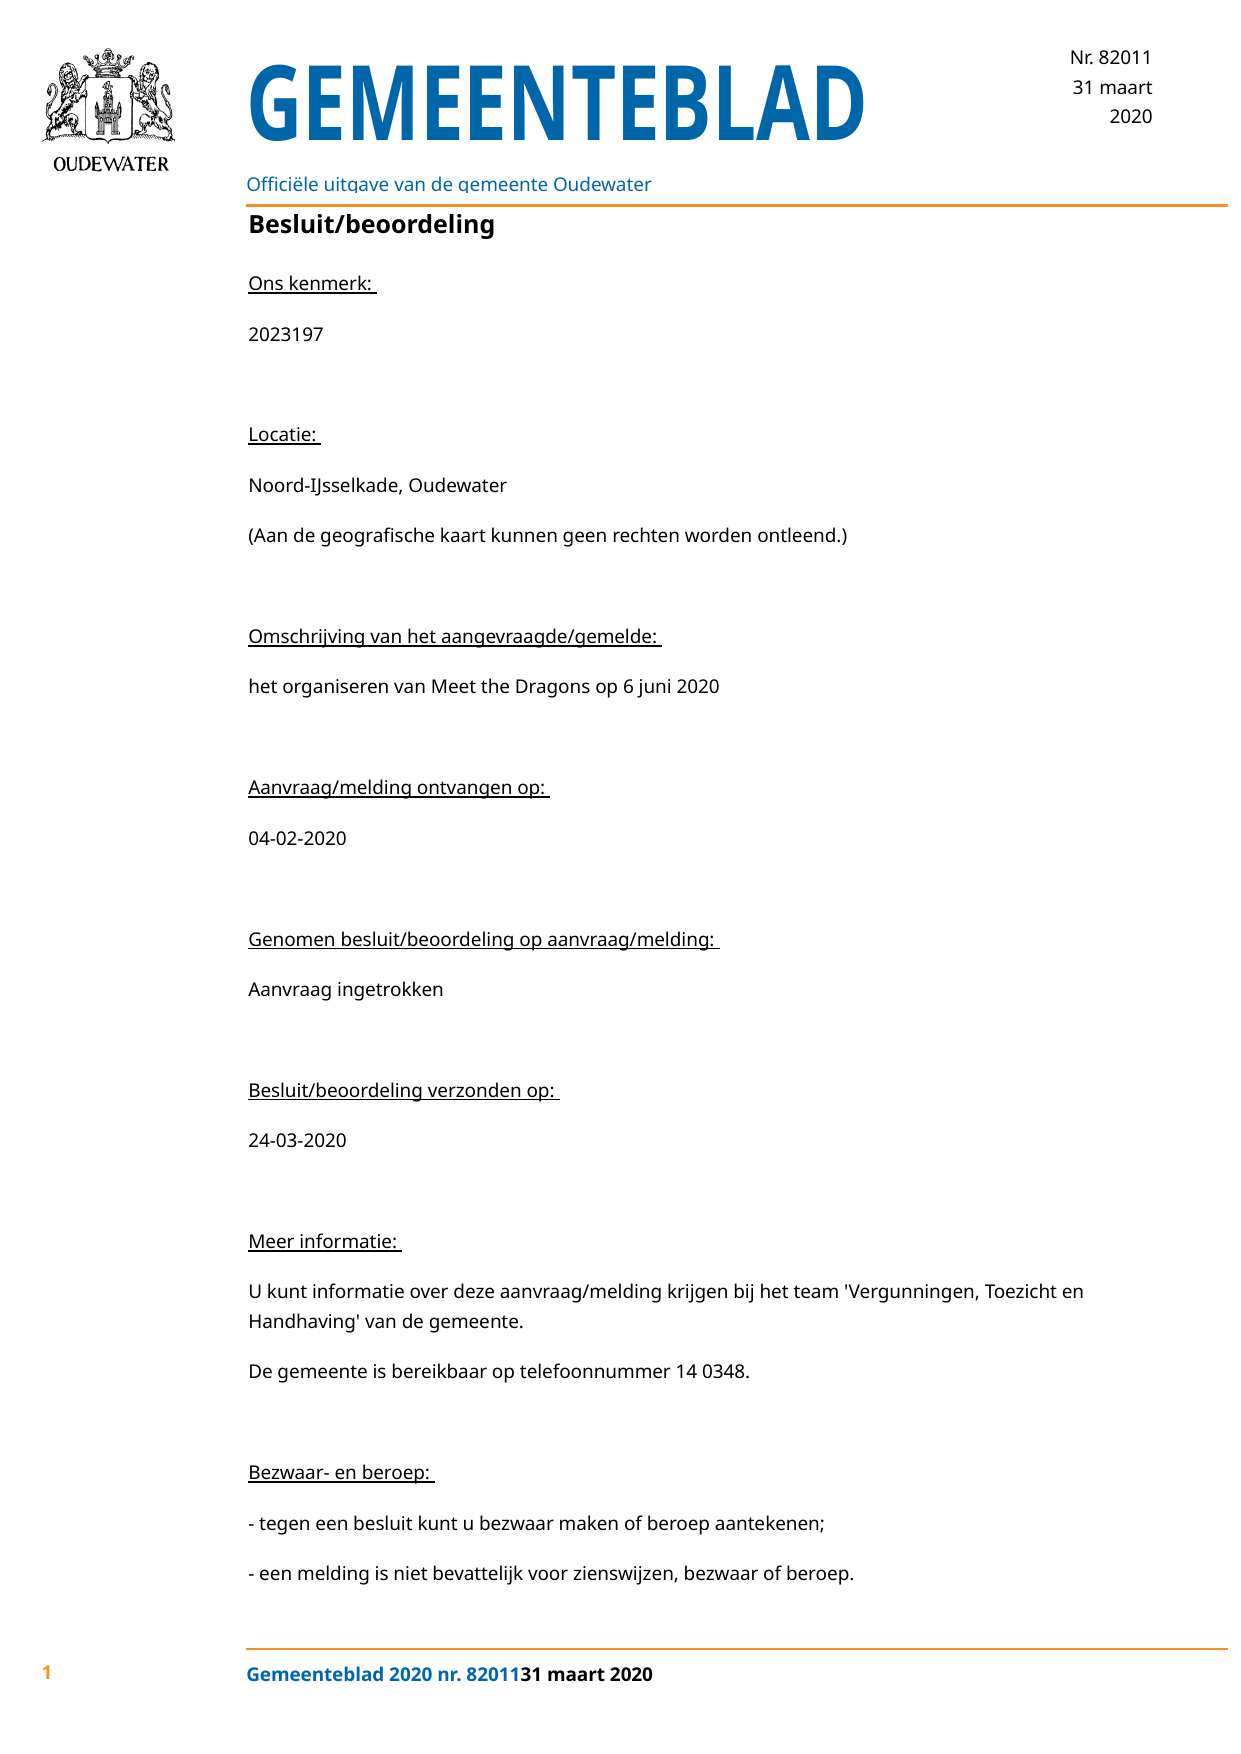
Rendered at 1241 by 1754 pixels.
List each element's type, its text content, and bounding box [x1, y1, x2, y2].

text Aanvraag ingetrokken [248, 976, 1152, 1002]
text De gemeente is bereikbaar op telefoonnummer 14 0348. [248, 1359, 1152, 1384]
text Genomen besluit/beoordeling op aanvraag/melding: [248, 926, 1152, 951]
text Omschrijving van het aangevraagde/gemelde: [248, 623, 1152, 649]
text Bezwaar- en beroep: [248, 1459, 1152, 1485]
text Meer informatie: [248, 1228, 1152, 1254]
text Besluit/beoordeling [248, 207, 1152, 241]
text Aanvraag/melding ontvangen op: [248, 774, 1152, 800]
text 24-03-2020 [248, 1127, 1152, 1153]
text - een melding is niet bevattelijk voor zienswijzen, bezwaar of beroep. [248, 1560, 1152, 1586]
text Ons kenmerk: [248, 270, 1152, 296]
text Noord-IJsselkade, Oudewater [248, 472, 1152, 498]
text het organiseren van Meet the Dragons op 6 juni 2020 [248, 674, 1152, 699]
picture [41, 47, 231, 172]
text U kunt informatie over deze aanvraag/melding krijgen bij het team 'Vergunningen, Toezicht en Handhaving' van de gemeente. [248, 1279, 1152, 1334]
text Locatie: [248, 422, 1152, 447]
text Besluit/beoordeling verzonden op: [248, 1077, 1152, 1103]
text - tegen een besluit kunt u bezwaar maken of beroep aantekenen; [248, 1510, 1152, 1536]
text (Aan de geografische kaart kunnen geen rechten worden ontleend.) [248, 522, 1152, 548]
text 04-02-2020 [248, 825, 1152, 851]
text 2023197 [248, 321, 1152, 346]
